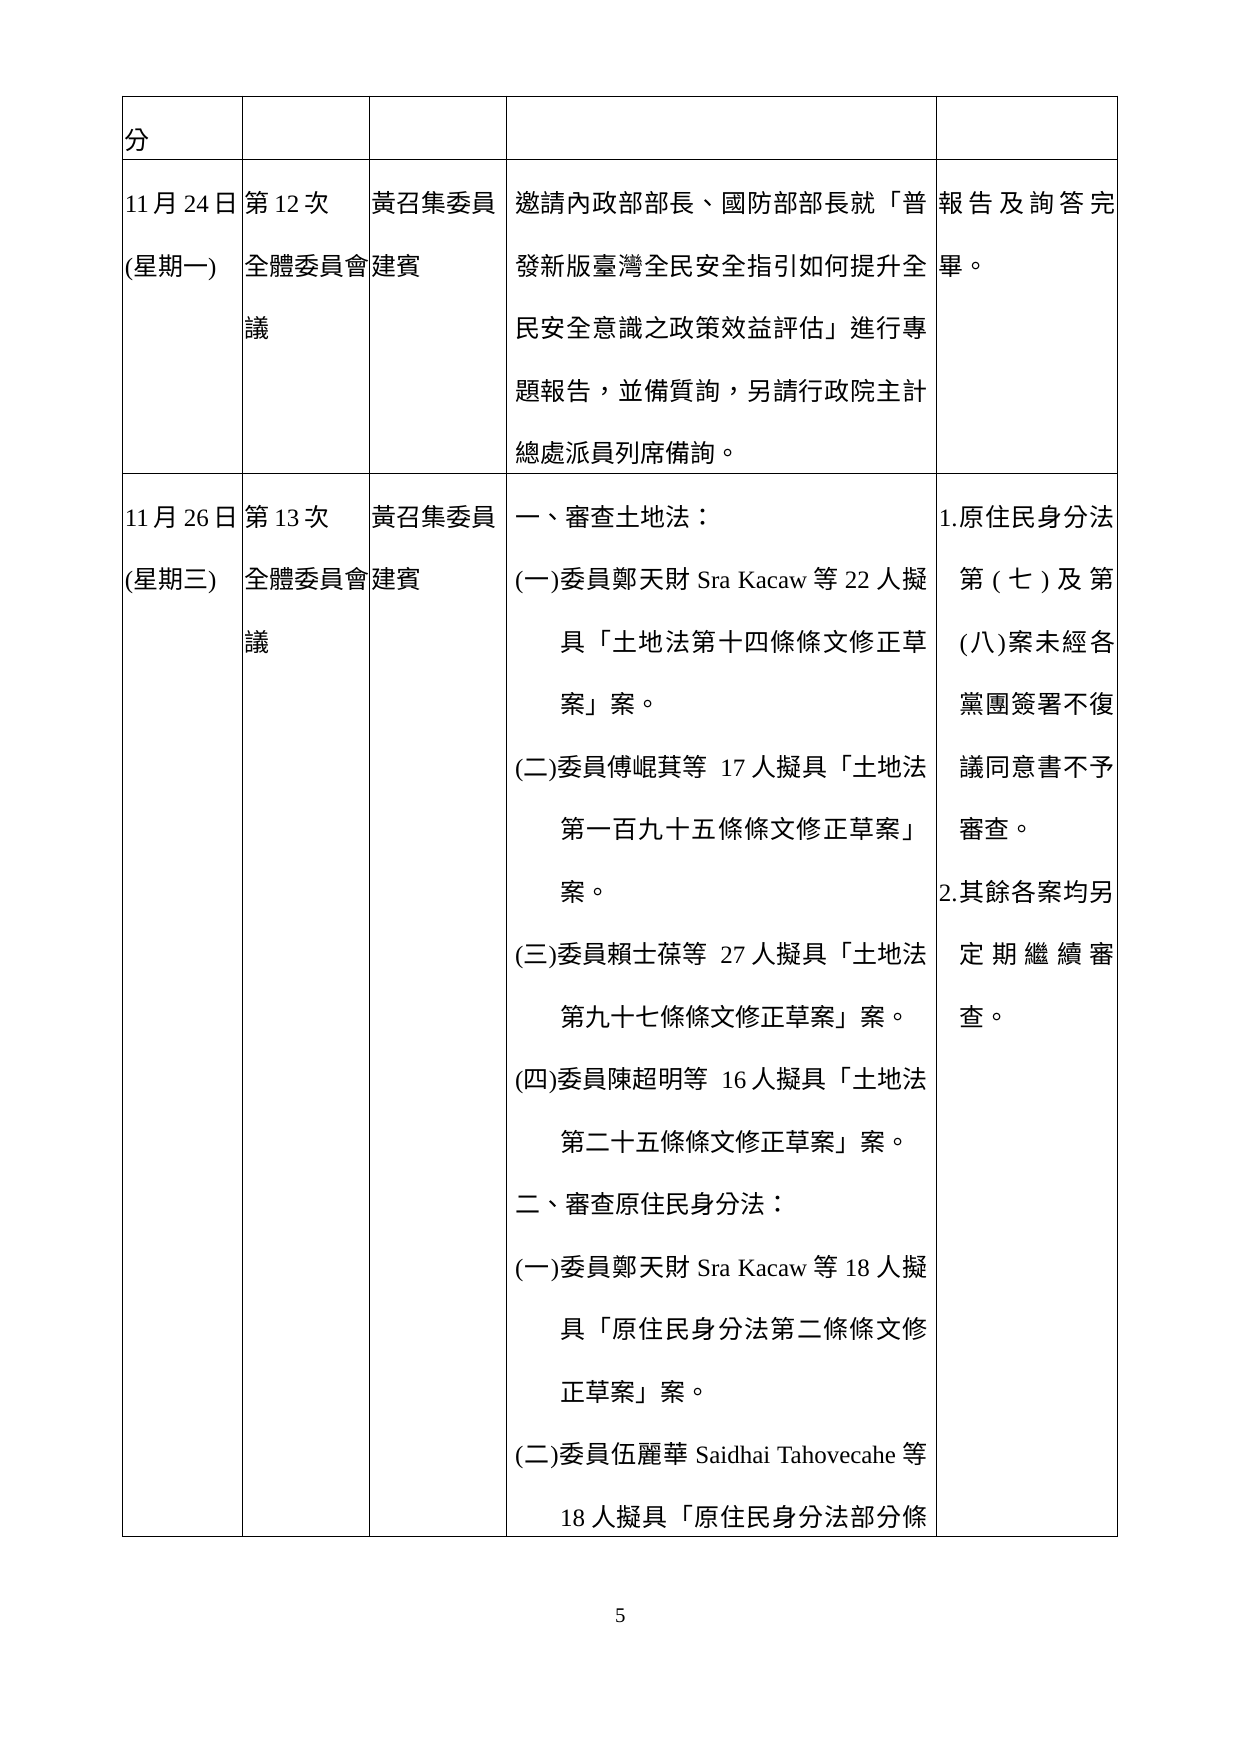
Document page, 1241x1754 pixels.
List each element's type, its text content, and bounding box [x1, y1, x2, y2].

table_cell 11月26日 (星期三) [123, 474, 242, 1536]
table_cell 11月24日 (星期一) [123, 160, 242, 473]
table_cell 報告及詢答完畢。 [937, 160, 1117, 473]
table_cell 一、審查土地法： (一)委員鄭天財Sra Kacaw等22人擬具「土地法第十四條條文修正草案」案。 (二)委員傅崐萁等 17 人擬具「土地法第一百九十五條條文修正草案」案。 (三)委員賴士葆等 27 人擬具「土地法第九十七條條文修正草案」案。 (四)委員陳超明等 16人擬具「土地法第二十五條條文修正草案」案。 二、審查原住民身分法： (一)委員鄭天財Sra Kacaw等18人擬具「原住民身分法第二條條文修正草案」案。 (二)委員伍麗華Saidhai Tahovecahe等18人擬具「原住民身分法部分條文修正草案」案。 (三)委員郭國文等16人擬具「原住民身分法修正草案」案。 (四)委員林宜瑾等22人擬具「原住民身分法第十一條條文修正草案」案。 (五)委員高金素梅等17人擬具「原住民身分法刪除第十一條條文草案」案。 (六)委員鄭天財Sra Kacaw等20人擬具「原住民身分法第七條條文修正草案」案。 (七)委員黃仁等19人擬具「原住民身分法第二條條文修正草案」案。 (八)委員黃仁等18人擬具「原住民身分法第七條條文修正草案」案。 【原住民身分法第(七)及第(八)案如未經各黨團簽署不復議同意書則不予審查。】 【11月26日及27日二天一次會】 [507, 474, 936, 1536]
table_cell 原住民身分法第(七)及第(八)案未經各黨團簽署不復議同意書不予審查。 其餘各案均另定期繼續審查。 [937, 474, 1117, 1536]
table_cell [243, 97, 369, 159]
table_cell 黃召集委員建賓 [370, 160, 506, 473]
table_cell [937, 97, 1117, 159]
table_cell 分 [123, 97, 242, 159]
table_cell [507, 97, 936, 159]
table_cell 第12次 全體委員會議 [243, 160, 369, 473]
table_cell 黃召集委員建賓 [370, 474, 506, 1536]
table_cell 邀請內政部部長、國防部部長就「普發新版臺灣全民安全指引如何提升全民安全意識之政策效益評估」進行專題報告，並備質詢，另請行政院主計總處派員列席備詢。 [507, 160, 936, 473]
table_cell [370, 97, 506, 159]
table_cell 第13次 全體委員會議 [243, 474, 369, 1536]
